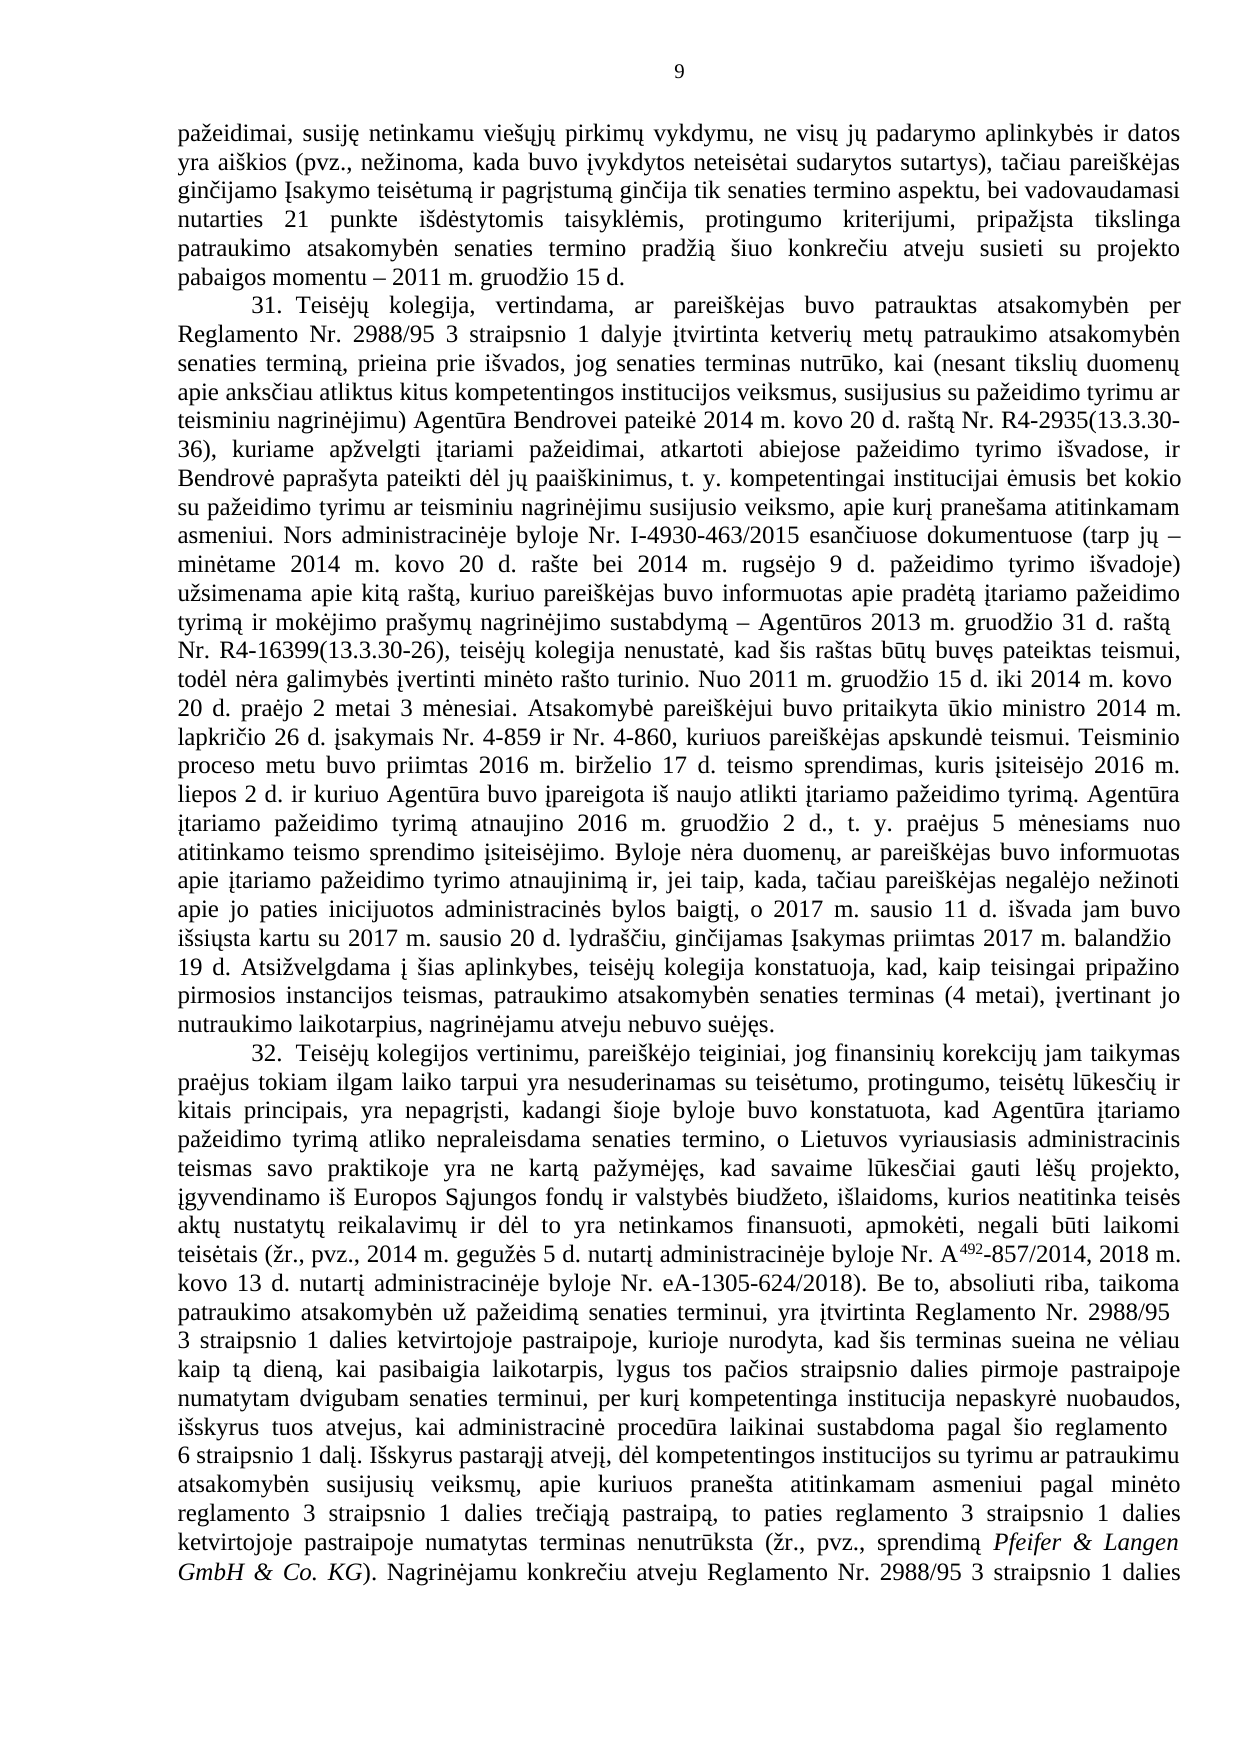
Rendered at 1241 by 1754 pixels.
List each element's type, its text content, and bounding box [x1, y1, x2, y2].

text pažeidimai, susiję netinkamu viešųjų pirkimų vykdymu, ne visų jų padarymo aplinkybės ir datos yra aiškios (pvz., nežinoma, kada buvo įvykdytos neteisėtai sudarytos sutartys), tačiau pareiškėjas ginčijamo Įsakymo teisėtumą ir pagrįstumą ginčija tik senaties termino aspektu, bei vadovaudamasi nutarties 21 punkte išdėstytomis taisyklėmis, protingumo kriterijumi, pripažįsta tikslinga patraukimo atsakomybėn senaties termino pradžią šiuo konkrečiu atveju susieti su projekto pabaigos momentu – 2011 m. gruodžio 15 d. [177, 118, 1181, 291]
text 32. Teisėjų kolegijos vertinimu, pareiškėjo teiginiai, jog finansinių korekcijų jam taikymas praėjus tokiam ilgam laiko tarpui yra nesuderinamas su teisėtumo, protingumo, teisėtų lūkesčių ir kitais principais, yra nepagrįsti, kadangi šioje byloje buvo konstatuota, kad Agentūra įtariamo pažeidimo tyrimą atliko nepraleisdama senaties termino, o Lietuvos vyriausiasis administracinis teismas savo praktikoje yra ne kartą pažymėjęs, kad savaime lūkesčiai gauti lėšų projekto, įgyvendinamo iš Europos Sąjungos fondų ir valstybės biudžeto, išlaidoms, kurios neatitinka teisės aktų nustatytų reikalavimų ir dėl to yra netinkamos finansuoti, apmokėti, negali būti laikomi teisėtais (žr., pvz., 2014 m. gegužės 5 d. nutartį administracinėje byloje Nr. A492-857/2014, 2018 m. kovo 13 d. nutartį administracinėje byloje Nr. eA-1305-624/2018). Be to, absoliuti riba, taikoma patraukimo atsakomybėn už pažeidimą senaties terminui, yra įtvirtinta Reglamento Nr. 2988/95 3 straipsnio 1 dalies ketvirtojoje pastraipoje, kurioje nurodyta, kad šis terminas sueina ne vėliau kaip tą dieną, kai pasibaigia laikotarpis, lygus tos pačios straipsnio dalies pirmoje pastraipoje numatytam dvigubam senaties terminui, per kurį kompetentinga institucija nepaskyrė nuobaudos, išskyrus tuos atvejus, kai administracinė procedūra laikinai sustabdoma pagal šio reglamento 6 straipsnio 1 dalį. Išskyrus pastarąjį atvejį, dėl kompetentingos institucijos su tyrimu ar patraukimu atsakomybėn susijusių veiksmų, apie kuriuos pranešta atitinkamam asmeniui pagal minėto reglamento 3 straipsnio 1 dalies trečiąją pastraipą, to paties reglamento 3 straipsnio 1 dalies ketvirtojoje pastraipoje numatytas terminas nenutrūksta (žr., pvz., sprendimą Pfeifer & Langen GmbH & Co. KG). Nagrinėjamu konkrečiu atveju Reglamento Nr. 2988/95 3 straipsnio 1 dalies [177, 1038, 1181, 1585]
text 31. Teisėjų kolegija, vertindama, ar pareiškėjas buvo patrauktas atsakomybėn per Reglamento Nr. 2988/95 3 straipsnio 1 dalyje įtvirtinta ketverių metų patraukimo atsakomybėn senaties terminą, prieina prie išvados, jog senaties terminas nutrūko, kai (nesant tikslių duomenų apie anksčiau atliktus kitus kompetentingos institucijos veiksmus, susijusius su pažeidimo tyrimu ar teisminiu nagrinėjimu) Agentūra Bendrovei pateikė 2014 m. kovo 20 d. raštą Nr. R4-2935(13.3.30-36), kuriame apžvelgti įtariami pažeidimai, atkartoti abiejose pažeidimo tyrimo išvadose, ir Bendrovė paprašyta pateikti dėl jų paaiškinimus, t. y. kompetentingai institucijai ėmusis bet kokio su pažeidimo tyrimu ar teisminiu nagrinėjimu susijusio veiksmo, apie kurį pranešama atitinkamam asmeniui. Nors administracinėje byloje Nr. I-4930-463/2015 esančiuose dokumentuose (tarp jų – minėtame 2014 m. kovo 20 d. rašte bei 2014 m. rugsėjo 9 d. pažeidimo tyrimo išvadoje) užsimenama apie kitą raštą, kuriuo pareiškėjas buvo informuotas apie pradėtą įtariamo pažeidimo tyrimą ir mokėjimo prašymų nagrinėjimo sustabdymą – Agentūros 2013 m. gruodžio 31 d. raštą Nr. R4-16399(13.3.30-26), teisėjų kolegija nenustatė, kad šis raštas būtų buvęs pateiktas teismui, todėl nėra galimybės įvertinti minėto rašto turinio. Nuo 2011 m. gruodžio 15 d. iki 2014 m. kovo 20 d. praėjo 2 metai 3 mėnesiai. Atsakomybė pareiškėjui buvo pritaikyta ūkio ministro 2014 m. lapkričio 26 d. įsakymais Nr. 4-859 ir Nr. 4-860, kuriuos pareiškėjas apskundė teismui. Teisminio proceso metu buvo priimtas 2016 m. birželio 17 d. teismo sprendimas, kuris įsiteisėjo 2016 m. liepos 2 d. ir kuriuo Agentūra buvo įpareigota iš naujo atlikti įtariamo pažeidimo tyrimą. Agentūra įtariamo pažeidimo tyrimą atnaujino 2016 m. gruodžio 2 d., t. y. praėjus 5 mėnesiams nuo atitinkamo teismo sprendimo įsiteisėjimo. Byloje nėra duomenų, ar pareiškėjas buvo informuotas apie įtariamo pažeidimo tyrimo atnaujinimą ir, jei taip, kada, tačiau pareiškėjas negalėjo nežinoti apie jo paties inicijuotos administracinės bylos baigtį, o 2017 m. sausio 11 d. išvada jam buvo išsiųsta kartu su 2017 m. sausio 20 d. lydraščiu, ginčijamas Įsakymas priimtas 2017 m. balandžio 19 d. Atsižvelgdama į šias aplinkybes, teisėjų kolegija konstatuoja, kad, kaip teisingai pripažino pirmosios instancijos teismas, patraukimo atsakomybėn senaties terminas (4 metai), įvertinant jo nutraukimo laikotarpius, nagrinėjamu atveju nebuvo suėjęs. [177, 291, 1181, 1038]
